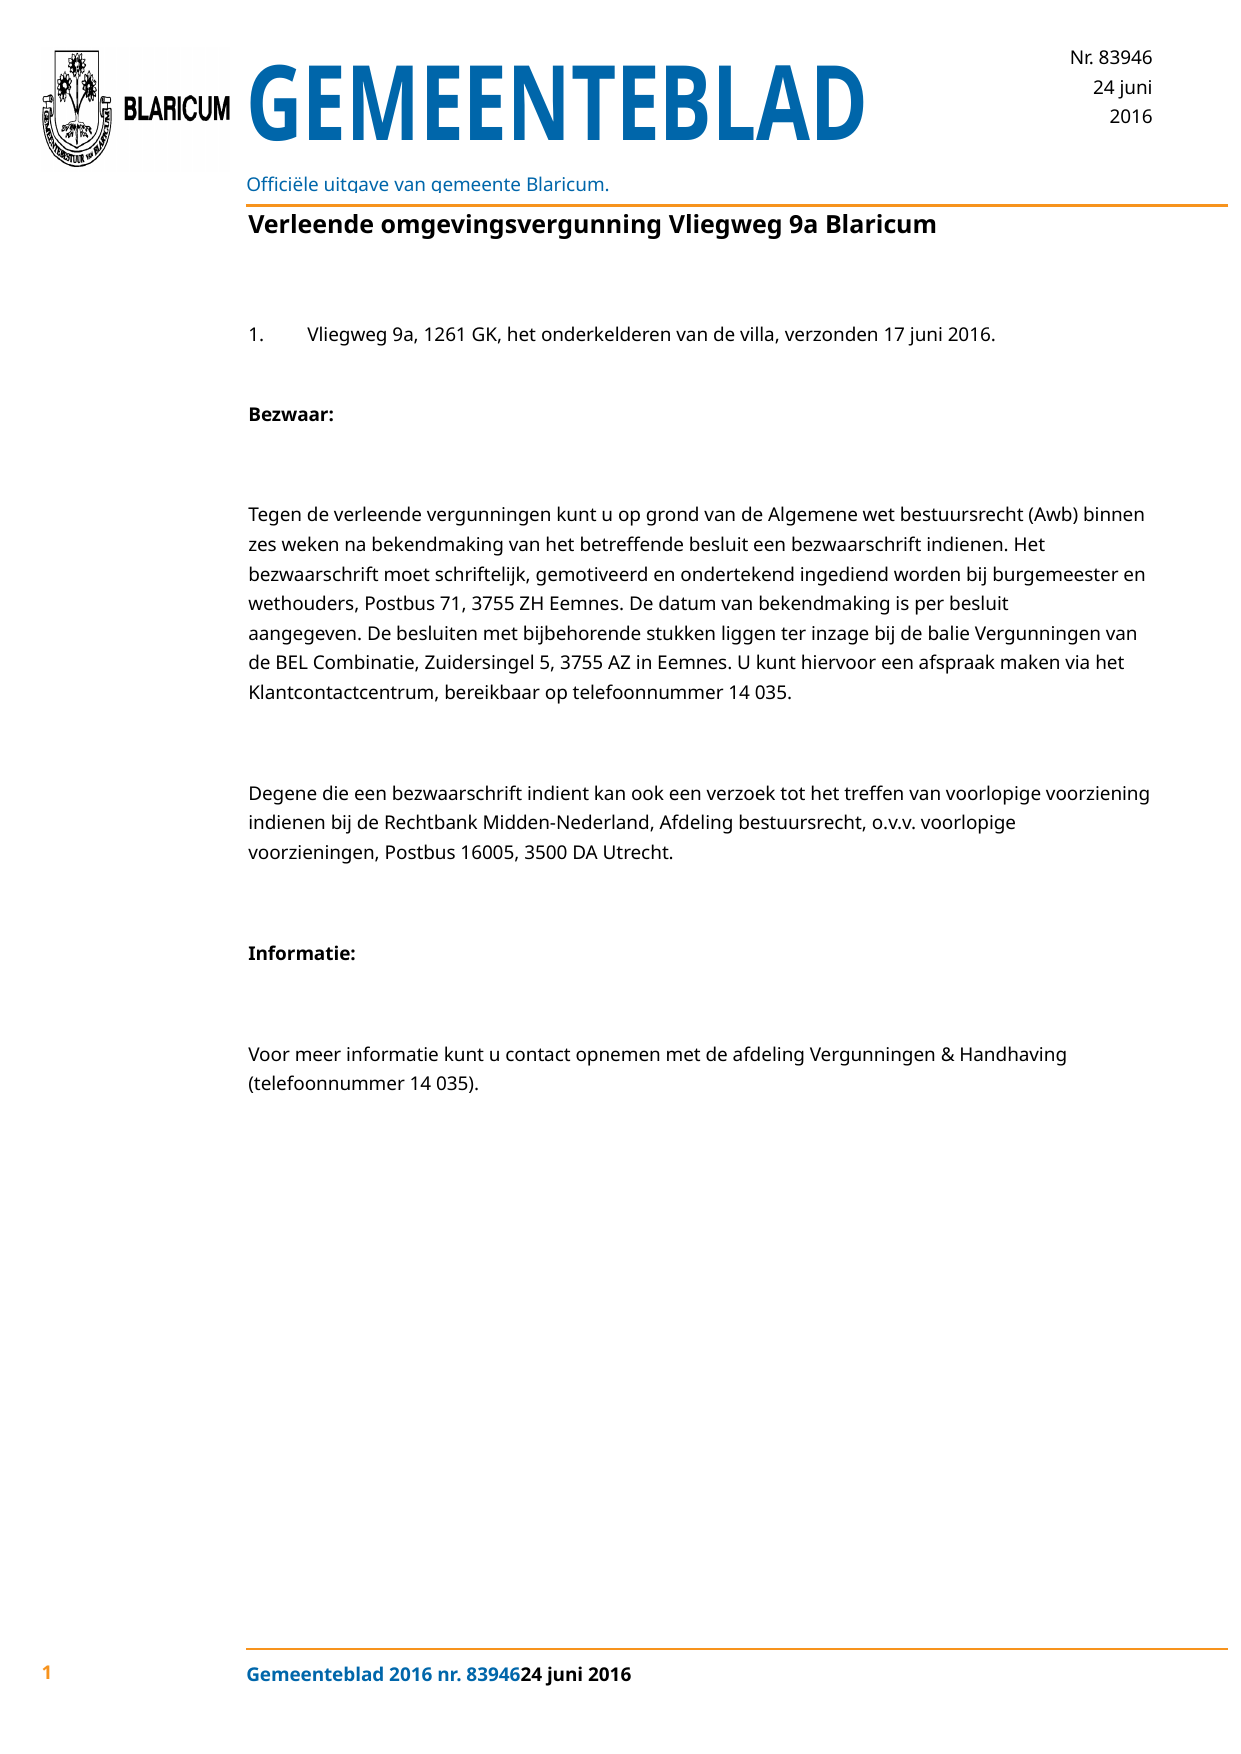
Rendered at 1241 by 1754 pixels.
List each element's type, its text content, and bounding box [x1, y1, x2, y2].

text Voor meer informatie kunt u contact opnemen met de afdeling Vergunningen & Handhaving (telefoonnummer 14 035). [248, 1041, 1152, 1096]
text Verleende omgevingsvergunning Vliegweg 9a Blaricum [248, 207, 1152, 241]
text Degene die een bezwaarschrift indient kan ook een verzoek tot het treffen van voorlopige voorziening indienen bij de Rechtbank Midden-Nederland, Afdeling bestuursrecht, o.v.v. voorlopige voorzieningen, Postbus 16005, 3500 DA Utrecht. [248, 780, 1152, 865]
picture [41, 47, 231, 172]
list Vliegweg 9a, 1261 GK, het onderkelderen van de villa, verzonden 17 juni 2016. [248, 321, 1152, 346]
text Tegen de verleende vergunningen kunt u op grond van de Algemene wet bestuursrecht (Awb) binnen zes weken na bekendmaking van het betreffende besluit een bezwaarschrift indienen. Het bezwaarschrift moet schriftelijk, gemotiveerd en ondertekend ingediend worden bij burgemeester en wethouders, Postbus 71, 3755 ZH Eemnes. De datum van bekendmaking is per besluit aangegeven. De besluiten met bijbehorende stukken liggen ter inzage bij de balie Vergunningen van de BEL Combinatie, Zuidersingel 5, 3755 AZ in Eemnes. U kunt hiervoor een afspraak maken via het Klantcontactcentrum, bereikbaar op telefoonnummer 14 035. [248, 502, 1152, 705]
text Informatie: [248, 940, 1152, 966]
text Bezwaar: [248, 401, 1152, 426]
